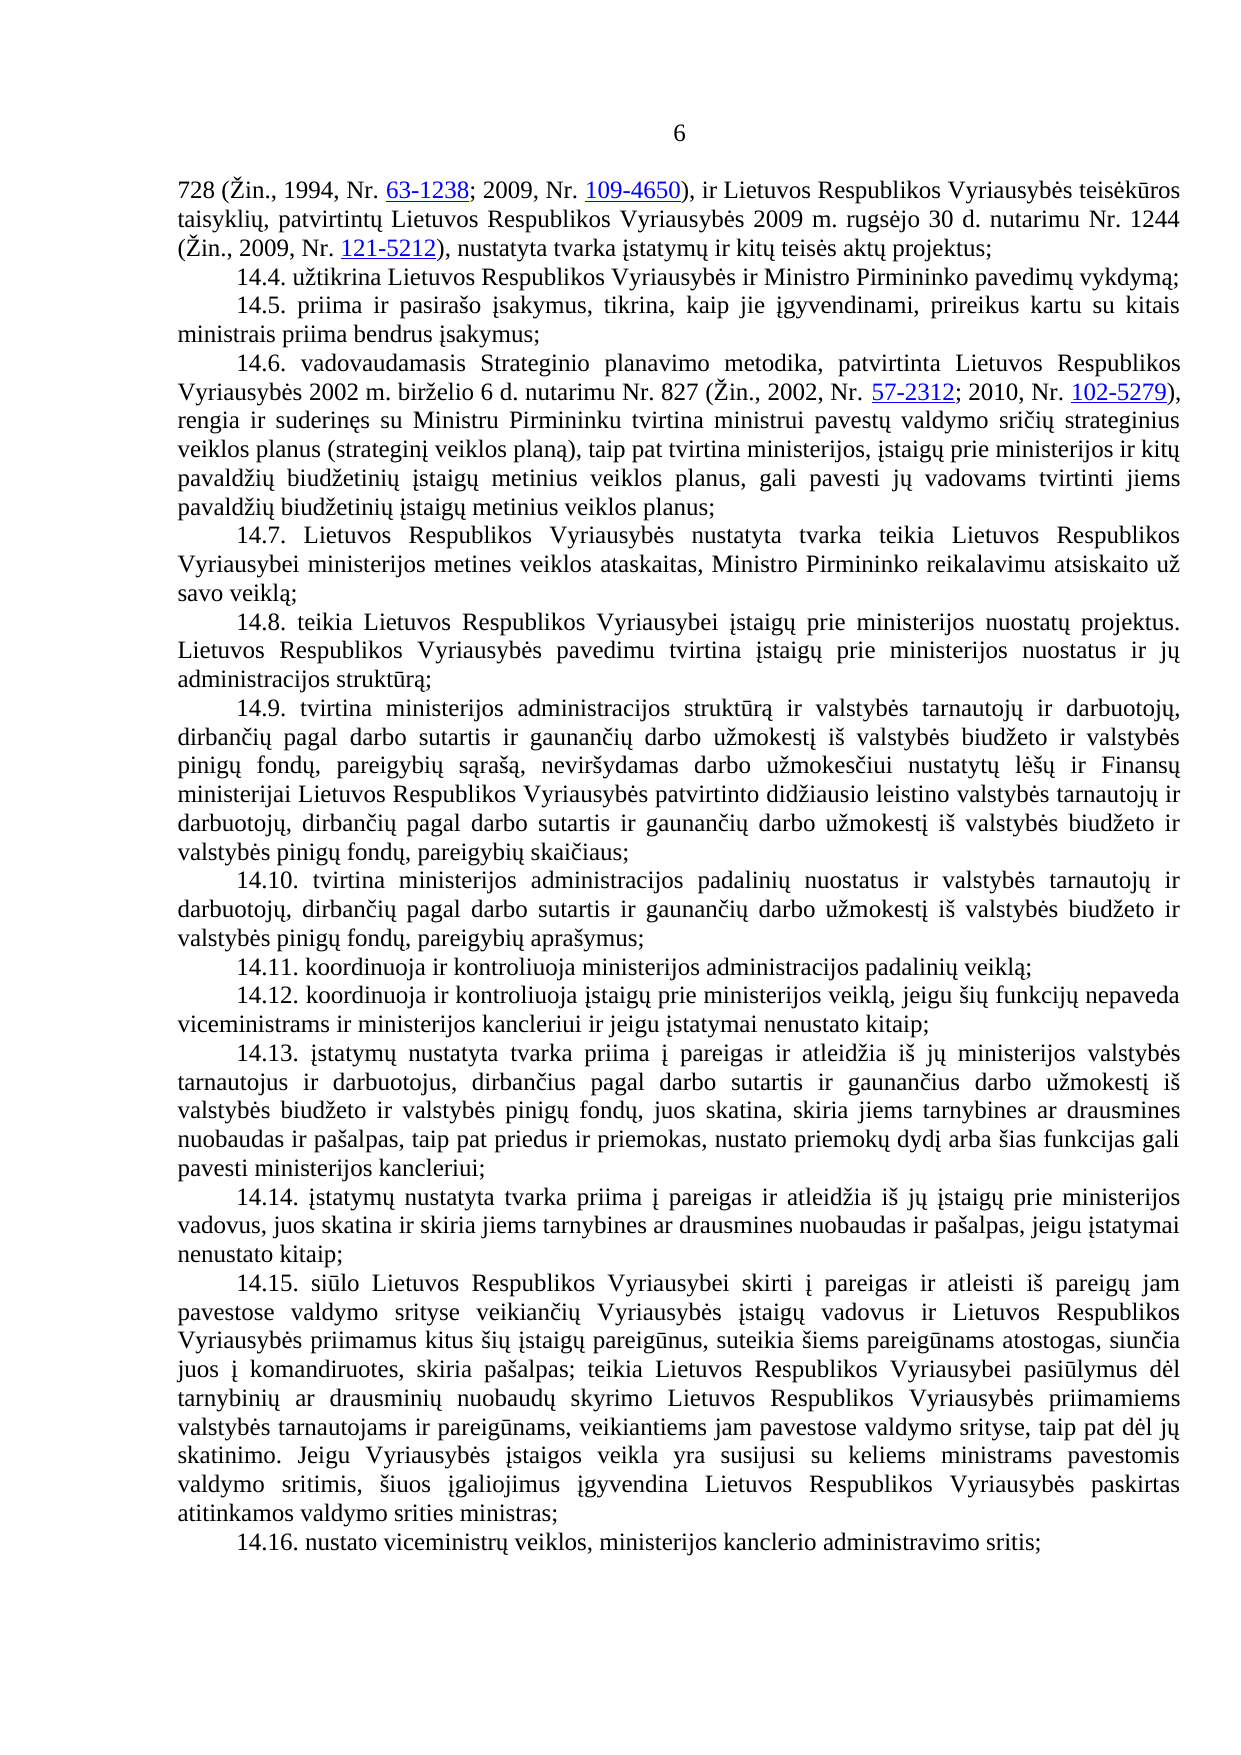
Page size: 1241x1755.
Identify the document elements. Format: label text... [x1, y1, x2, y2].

text 14.13. įstatymų nustatyta tvarka priima į pareigas ir atleidžia iš jų ministerijos valstybės tarnautojus ir darbuotojus, dirbančius pagal darbo sutartis ir gaunančius darbo užmokestį iš valstybės biudžeto ir valstybės pinigų fondų, juos skatina, skiria jiems tarnybines ar drausmines nuobaudas ir pašalpas, taip pat priedus ir priemokas, nustato priemokų dydį arba šias funkcijas gali pavesti ministerijos kancleriui; [177, 1038, 1181, 1182]
text 14.6. vadovaudamasis Strateginio planavimo metodika, patvirtinta Lietuvos Respublikos Vyriausybės 2002 m. birželio 6 d. nutarimu Nr. 827 (Žin., 2002, Nr. 57-2312; 2010, Nr. 102-5279), rengia ir suderinęs su Ministru Pirmininku tvirtina ministrui pavestų valdymo sričių strateginius veiklos planus (strateginį veiklos planą), taip pat tvirtina ministerijos, įstaigų prie ministerijos ir kitų pavaldžių biudžetinių įstaigų metinius veiklos planus, gali pavesti jų vadovams tvirtinti jiems pavaldžių biudžetinių įstaigų metinius veiklos planus; [177, 348, 1181, 521]
text 14.7. Lietuvos Respublikos Vyriausybės nustatyta tvarka teikia Lietuvos Respublikos Vyriausybei ministerijos metines veiklos ataskaitas, Ministro Pirmininko reikalavimu atsiskaito už savo veiklą; [177, 521, 1181, 607]
text 14.12. koordinuoja ir kontroliuoja įstaigų prie ministerijos veiklą, jeigu šių funkcijų nepaveda viceministrams ir ministerijos kancleriui ir jeigu įstatymai nenustato kitaip; [177, 981, 1181, 1038]
text 14.15. siūlo Lietuvos Respublikos Vyriausybei skirti į pareigas ir atleisti iš pareigų jam pavestose valdymo srityse veikiančių Vyriausybės įstaigų vadovus ir Lietuvos Respublikos Vyriausybės priimamus kitus šių įstaigų pareigūnus, suteikia šiems pareigūnams atostogas, siunčia juos į komandiruotes, skiria pašalpas; teikia Lietuvos Respublikos Vyriausybei pasiūlymus dėl tarnybinių ar drausminių nuobaudų skyrimo Lietuvos Respublikos Vyriausybės priimamiems valstybės tarnautojams ir pareigūnams, veikiantiems jam pavestose valdymo srityse, taip pat dėl jų skatinimo. Jeigu Vyriausybės įstaigos veikla yra susijusi su keliems ministrams pavestomis valdymo sritimis, šiuos įgaliojimus įgyvendina Lietuvos Respublikos Vyriausybės paskirtas atitinkamos valdymo srities ministras; [177, 1268, 1181, 1527]
text 14.9. tvirtina ministerijos administracijos struktūrą ir valstybės tarnautojų ir darbuotojų, dirbančių pagal darbo sutartis ir gaunančių darbo užmokestį iš valstybės biudžeto ir valstybės pinigų fondų, pareigybių sąrašą, neviršydamas darbo užmokesčiui nustatytų lėšų ir Finansų ministerijai Lietuvos Respublikos Vyriausybės patvirtinto didžiausio leistino valstybės tarnautojų ir darbuotojų, dirbančių pagal darbo sutartis ir gaunančių darbo užmokestį iš valstybės biudžeto ir valstybės pinigų fondų, pareigybių skaičiaus; [177, 693, 1181, 866]
text 728 (Žin., 1994, Nr. 63-1238; 2009, Nr. 109-4650), ir Lietuvos Respublikos Vyriausybės teisėkūros taisyklių, patvirtintų Lietuvos Respublikos Vyriausybės 2009 m. rugsėjo 30 d. nutarimu Nr. 1244 (Žin., 2009, Nr. 121-5212), nustatyta tvarka įstatymų ir kitų teisės aktų projektus; [177, 176, 1181, 262]
text 14.4. užtikrina Lietuvos Respublikos Vyriausybės ir Ministro Pirmininko pavedimų vykdymą; [177, 262, 1181, 291]
text 14.10. tvirtina ministerijos administracijos padalinių nuostatus ir valstybės tarnautojų ir darbuotojų, dirbančių pagal darbo sutartis ir gaunančių darbo užmokestį iš valstybės biudžeto ir valstybės pinigų fondų, pareigybių aprašymus; [177, 866, 1181, 952]
text 14.14. įstatymų nustatyta tvarka priima į pareigas ir atleidžia iš jų įstaigų prie ministerijos vadovus, juos skatina ir skiria jiems tarnybines ar drausmines nuobaudas ir pašalpas, jeigu įstatymai nenustato kitaip; [177, 1182, 1181, 1268]
text 14.5. priima ir pasirašo įsakymus, tikrina, kaip jie įgyvendinami, prireikus kartu su kitais ministrais priima bendrus įsakymus; [177, 291, 1181, 348]
text 14.8. teikia Lietuvos Respublikos Vyriausybei įstaigų prie ministerijos nuostatų projektus. Lietuvos Respublikos Vyriausybės pavedimu tvirtina įstaigų prie ministerijos nuostatus ir jų administracijos struktūrą; [177, 607, 1181, 693]
text 14.16. nustato viceministrų veiklos, ministerijos kanclerio administravimo sritis; [177, 1527, 1181, 1556]
text 14.11. koordinuoja ir kontroliuoja ministerijos administracijos padalinių veiklą; [177, 952, 1181, 981]
